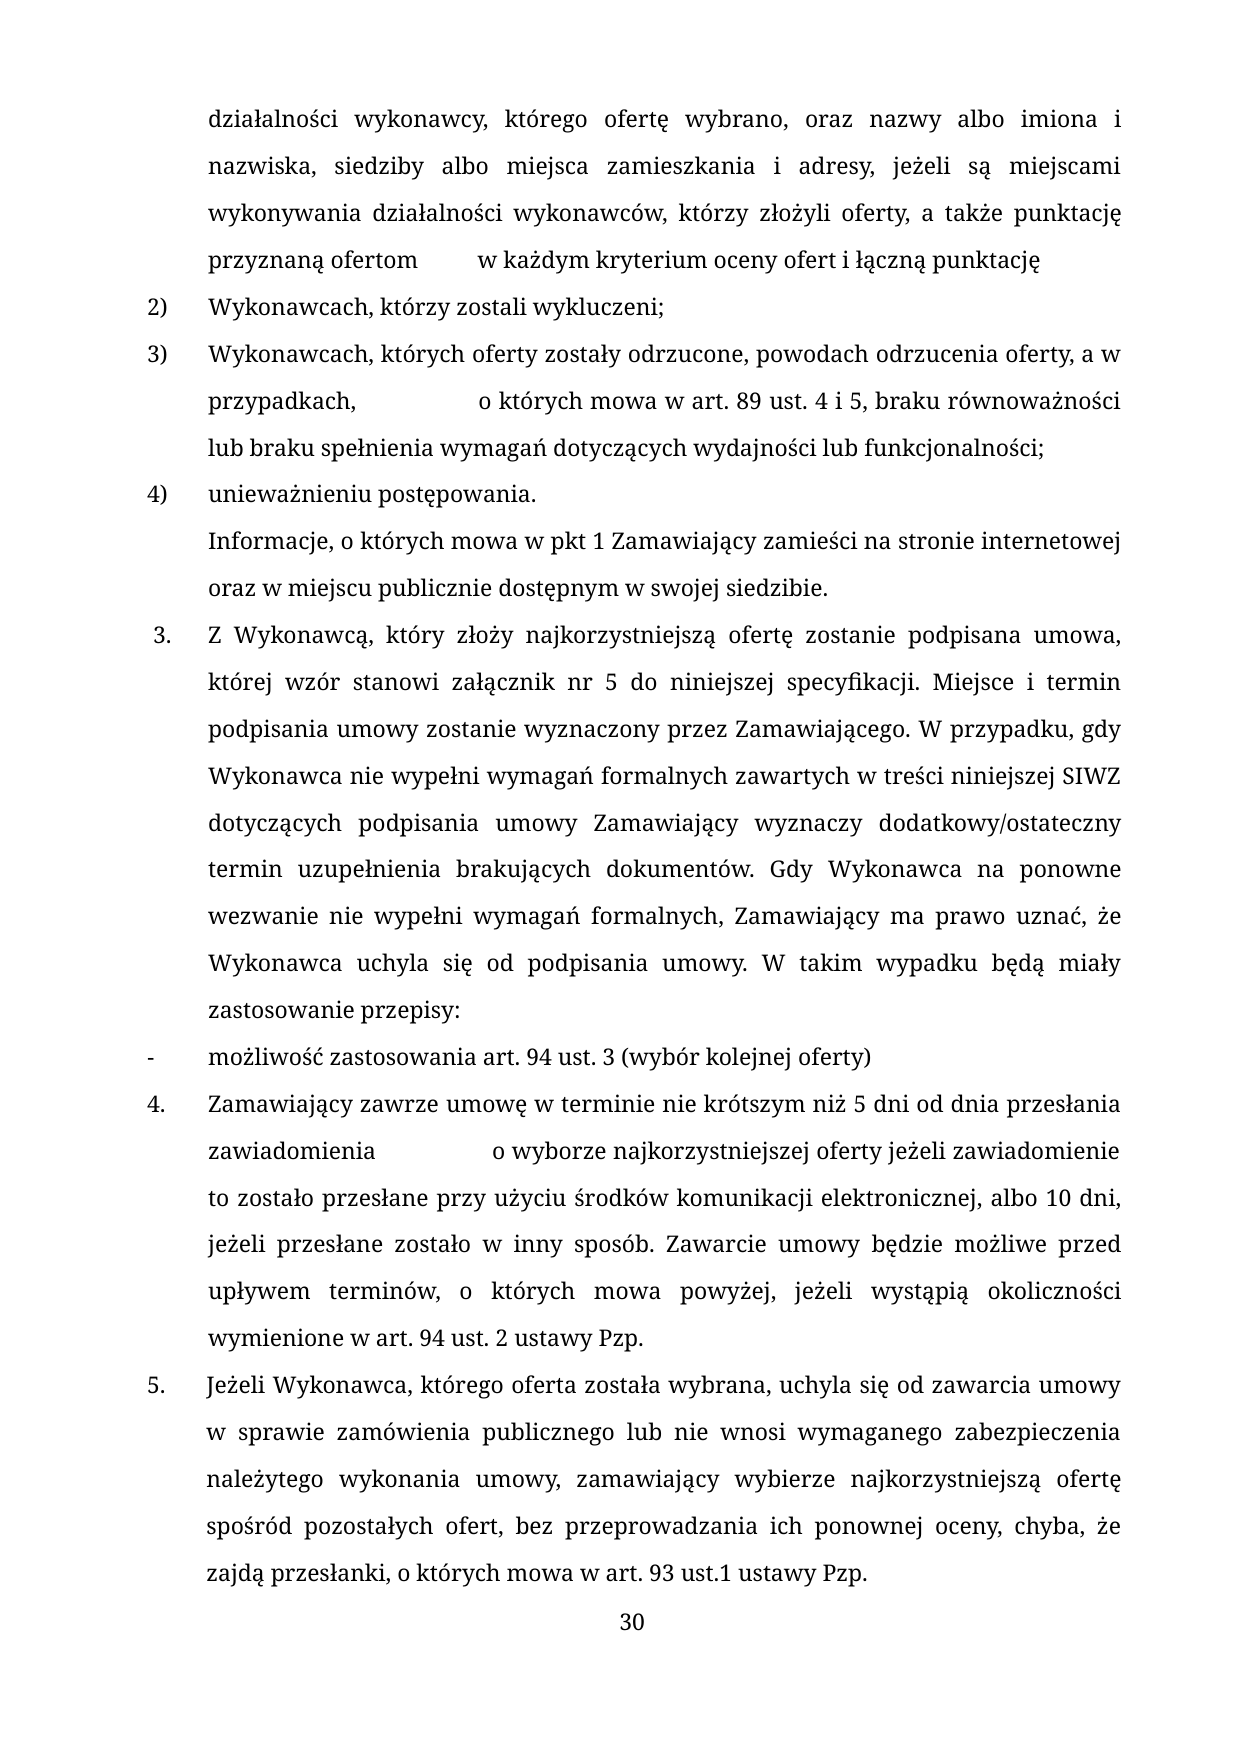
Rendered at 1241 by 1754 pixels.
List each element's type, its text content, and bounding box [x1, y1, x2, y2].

text 4. Zamawiający zawrze umowę w terminie nie krótszym niż 5 dni od dnia przesłania zawiadomienia o wyborze najkorzystniejszej oferty jeżeli zawiadomienie to zostało przesłane przy użyciu środków komunikacji elektronicznej, albo 10 dni, jeżeli przesłane zostało w inny sposób. Zawarcie umowy będzie możliwe przed upływem terminów, o których mowa powyżej, jeżeli wystąpią okoliczności wymienione w art. 94 ust. 2 ustawy Pzp. [147, 1088, 1122, 1353]
text Informacje, o których mowa w pkt 1 Zamawiający zamieści na stronie internetowej oraz w miejscu publicznie dostępnym w swojej siedzibie. [147, 525, 1122, 603]
list unieważnieniu postępowania. [147, 478, 1122, 510]
text 3. Z Wykonawcą, który złoży najkorzystniejszą ofertę zostanie podpisana umowa, której wzór stanowi załącznik nr 5 do niniejszej specyfikacji. Miejsce i termin podpisania umowy zostanie wyznaczony przez Zamawiającego. W przypadku, gdy Wykonawca nie wypełni wymagań formalnych zawartych w treści niniejszej SIWZ dotyczących podpisania umowy Zamawiający wyznaczy dodatkowy/ostateczny termin uzupełnienia brakujących dokumentów. Gdy Wykonawca na ponowne wezwanie nie wypełni wymagań formalnych, Zamawiający ma prawo uznać, że Wykonawca uchyla się od podpisania umowy. W takim wypadku będą miały zastosowanie przepisy: [147, 619, 1122, 1025]
list Wykonawcach, których oferty zostały odrzucone, powodach odrzucenia oferty, a w przypadkach, o których mowa w art. 89 ust. 4 i 5, braku równoważności lub braku spełnienia wymagań dotyczących wydajności lub funkcjonalności; [147, 338, 1122, 463]
list Wykonawcach, którzy zostali wykluczeni; [147, 291, 1122, 322]
list możliwość zastosowania art. 94 ust. 3 (wybór kolejnej oferty) [147, 1041, 1122, 1072]
list działalności wykonawcy, którego ofertę wybrano, oraz nazwy albo imiona i nazwiska, siedziby albo miejsca zamieszkania i adresy, jeżeli są miejscami wykonywania działalności wykonawców, którzy złożyli oferty, a także punktację przyznaną ofertom w każdym kryterium oceny ofert i łączną punktację [147, 103, 1122, 275]
text 5. Jeżeli Wykonawca, którego oferta została wybrana, uchyla się od zawarcia umowy w sprawie zamówienia publicznego lub nie wnosi wymaganego zabezpieczenia należytego wykonania umowy, zamawiający wybierze najkorzystniejszą ofertę spośród pozostałych ofert, bez przeprowadzania ich ponownej oceny, chyba, że zajdą przesłanki, o których mowa w art. 93 ust.1 ustawy Pzp. [147, 1369, 1122, 1588]
